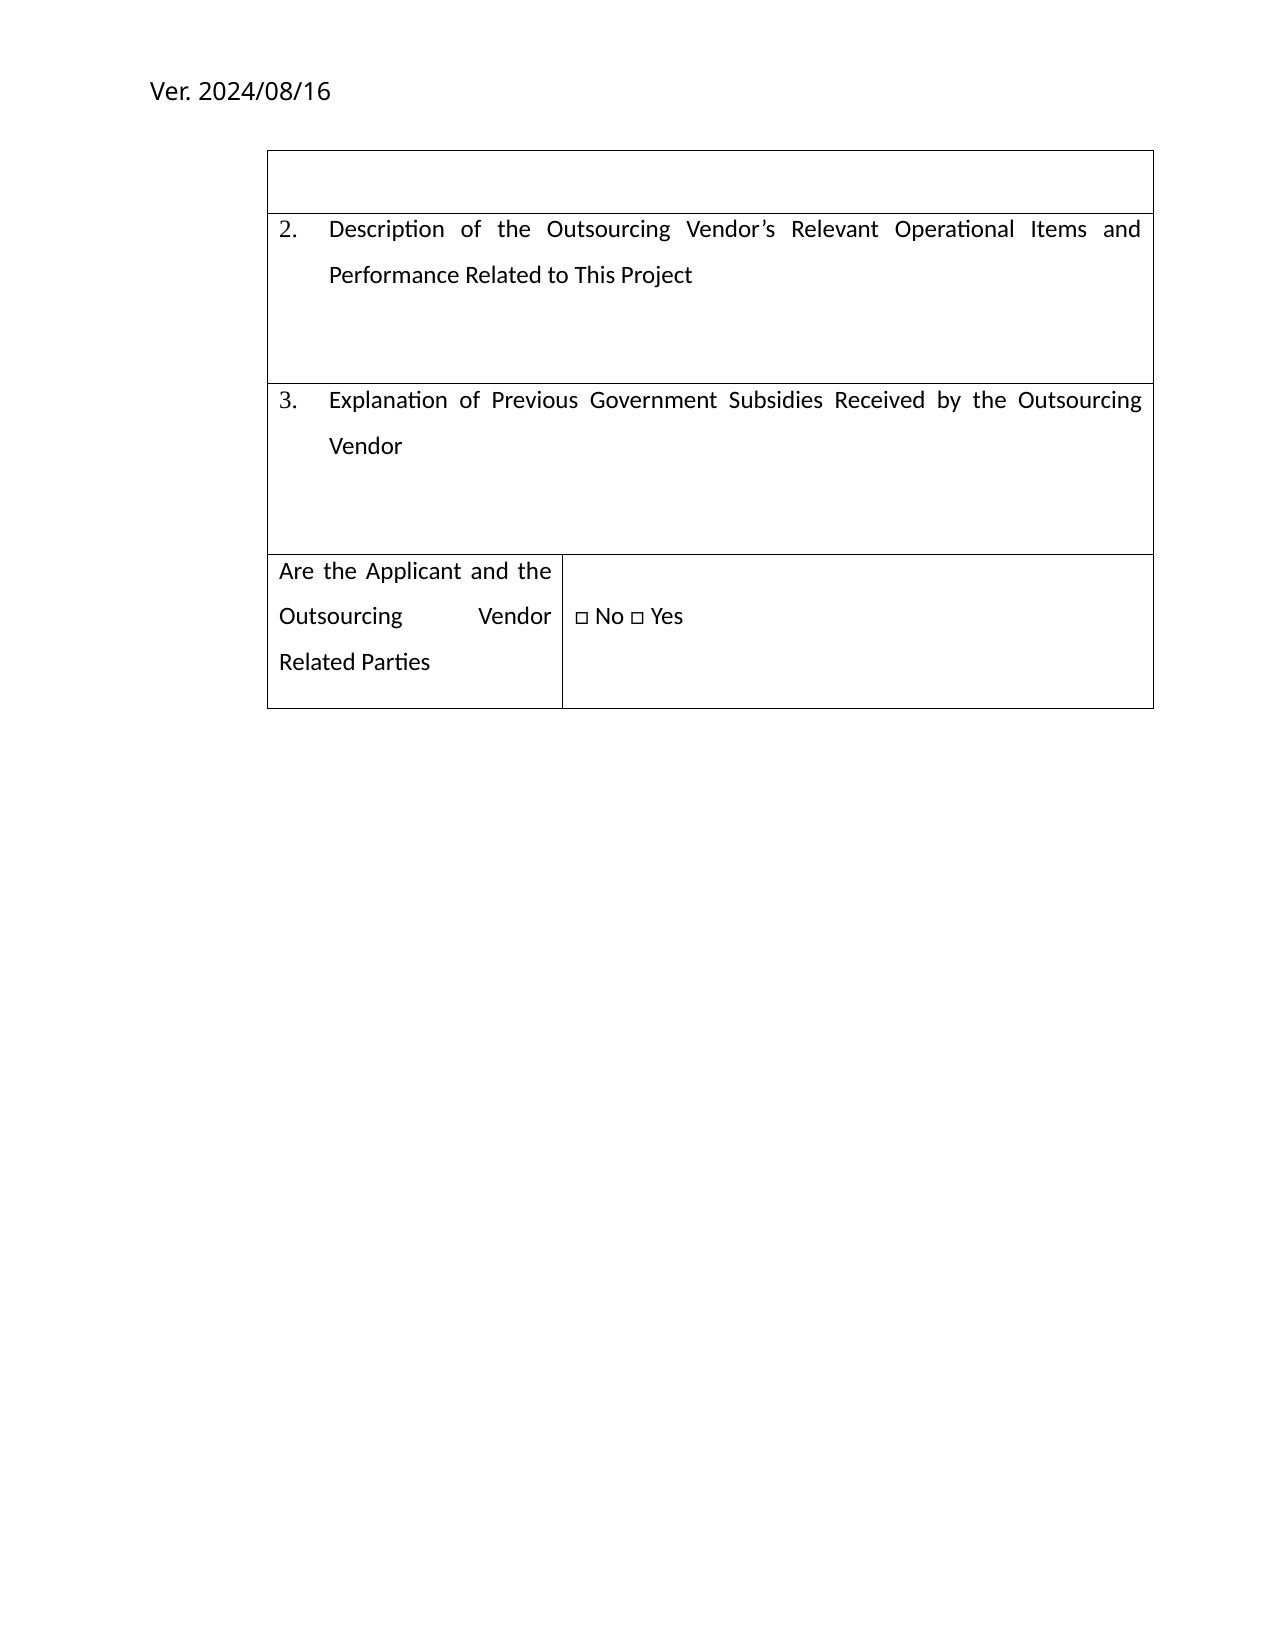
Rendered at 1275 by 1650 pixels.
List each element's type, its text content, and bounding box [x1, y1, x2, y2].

table_cell Are the Applicant and the Outsourcing Vendor Related Parties [268, 555, 562, 708]
table_cell Description of the Outsourcing Vendor’s Relevant Operational Items and Performance Related to This Project [268, 214, 1153, 383]
table_cell [268, 151, 1153, 212]
table_cell □ No □ Yes [563, 555, 1153, 708]
table_cell Explanation of Previous Government Subsidies Received by the Outsourcing Vendor [268, 384, 1153, 554]
